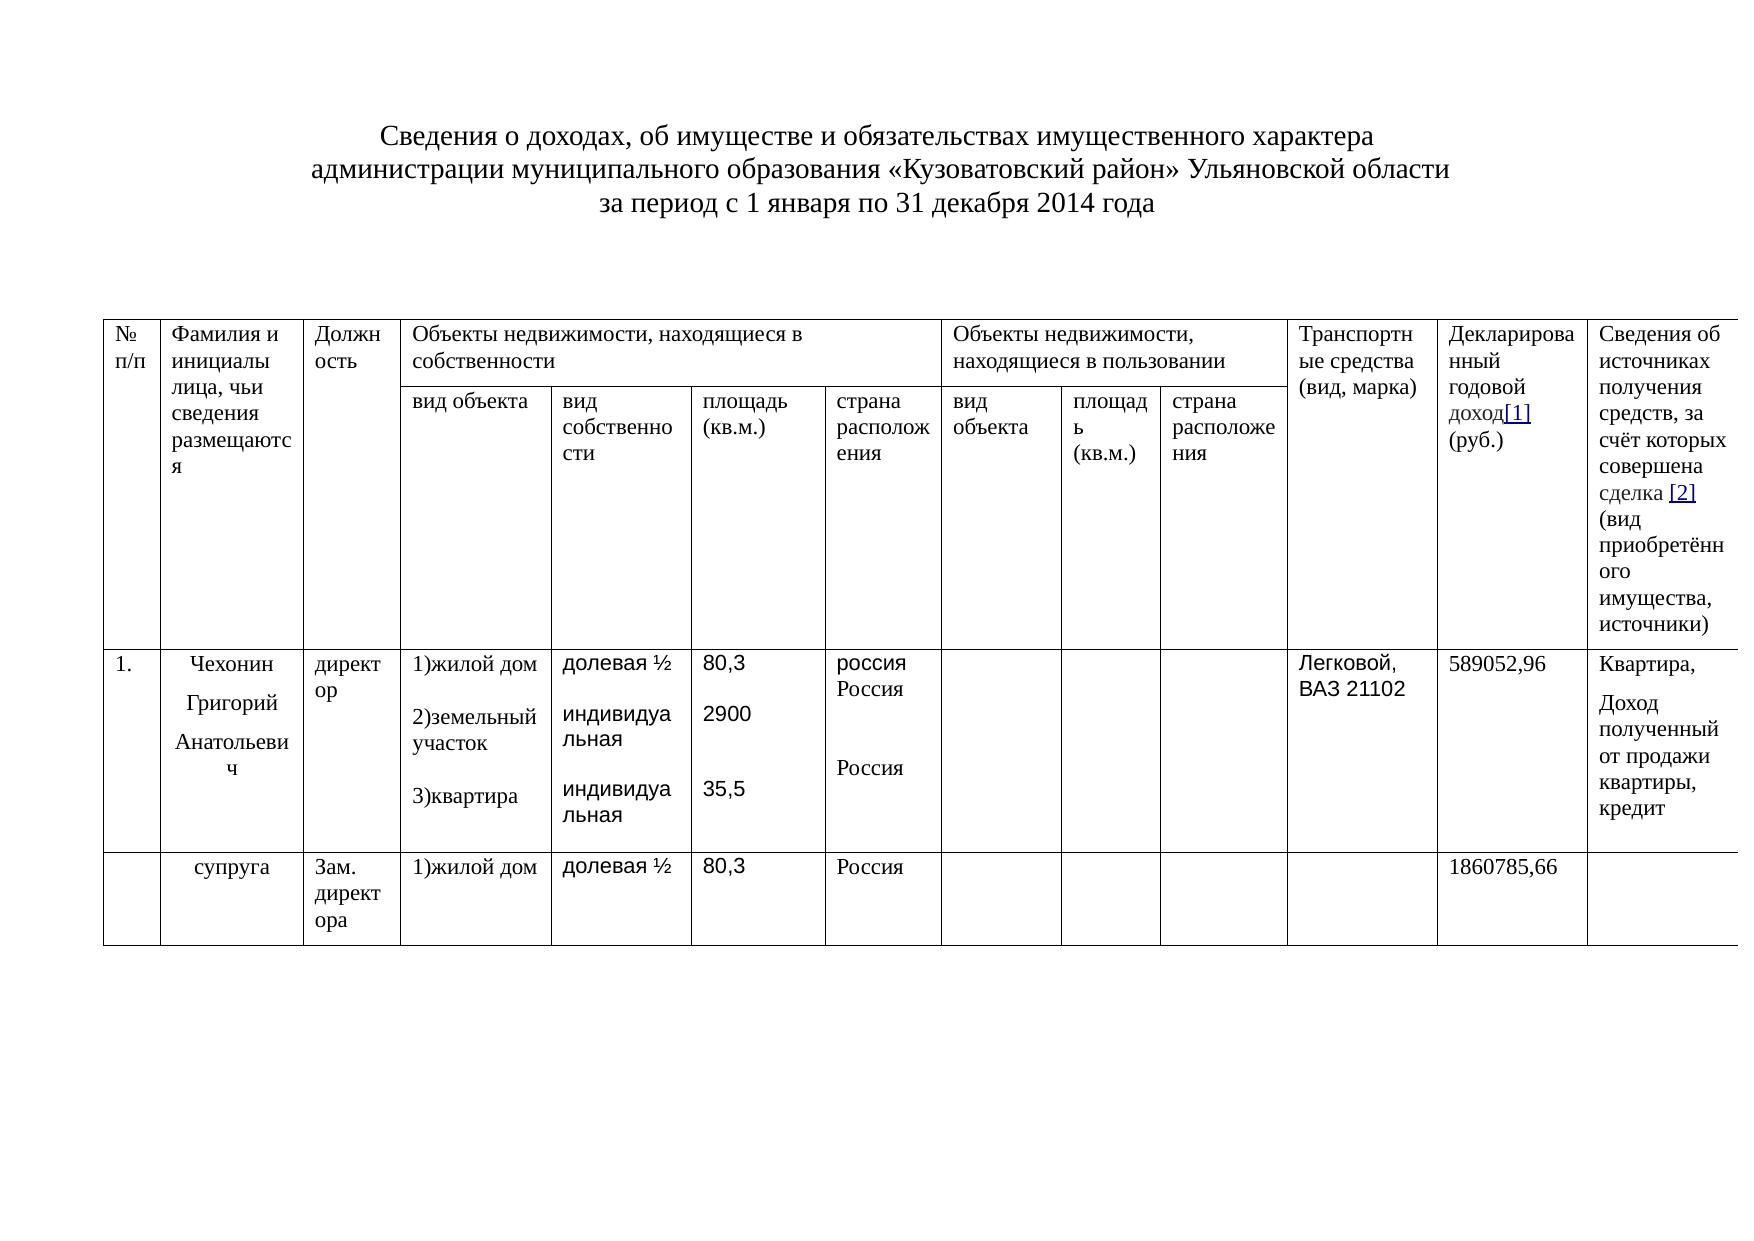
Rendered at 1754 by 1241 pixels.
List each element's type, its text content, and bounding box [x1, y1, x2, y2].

table_cell россия Россия Россия [826, 650, 941, 852]
table_cell [1588, 853, 1738, 944]
text за период с 1 января по 31 декабря 2014 года [118, 185, 1636, 219]
table_cell [1062, 853, 1160, 944]
table_cell страна расположения [826, 387, 941, 649]
table_cell Зам. директора [304, 853, 400, 944]
table_cell директор [304, 650, 400, 852]
text Сведения о доходах, об имуществе и обязательствах имущественного характера [118, 118, 1636, 152]
table_cell вид объекта [942, 387, 1061, 649]
table_cell [942, 853, 1061, 944]
table_cell долевая ½ [552, 853, 691, 944]
table_cell Россия [826, 853, 941, 944]
table_cell [1161, 650, 1287, 852]
table_header Фамилия и инициалы лица, чьи сведения размещаются [161, 320, 303, 649]
table_cell 1)жилой дом 2)земельный участок 3)квартира [401, 650, 551, 852]
table_cell страна расположения [1161, 387, 1287, 649]
table_cell [1161, 853, 1287, 944]
table_header Транспортные средства (вид, марка) [1288, 320, 1437, 649]
table_cell [1288, 853, 1437, 944]
table_cell 1. [104, 650, 160, 852]
table_cell [104, 853, 160, 944]
table_cell 80,3 [692, 853, 825, 944]
table_cell площадь (кв.м.) [692, 387, 825, 649]
table_cell вид собственности [552, 387, 691, 649]
table_cell [1062, 650, 1160, 852]
table_cell 589052,96 [1438, 650, 1587, 852]
table_header № п/п [104, 320, 160, 649]
table_cell вид объекта [401, 387, 551, 649]
table_header Объекты недвижимости, находящиеся в собственности [401, 320, 941, 386]
table_cell долевая ½ индивидуальная индивидуальная [552, 650, 691, 852]
table_cell Чехонин Григорий Анатольевич [161, 650, 303, 852]
table_cell 1860785,66 [1438, 853, 1587, 944]
table_cell 1)жилой дом [401, 853, 551, 944]
table_cell Легковой, ВАЗ 21102 [1288, 650, 1437, 852]
table_header Объекты недвижимости, находящиеся в пользовании [942, 320, 1287, 386]
table_cell супруга [161, 853, 303, 944]
text администрации муниципального образования «Кузоватовский район» Ульяновской области [118, 152, 1636, 185]
table_cell [942, 650, 1061, 852]
table_cell площадь (кв.м.) [1062, 387, 1160, 649]
table_header Декларированный годовой доход[1] (руб.) [1438, 320, 1587, 649]
table_cell 80,3 2900 35,5 [692, 650, 825, 852]
table_header Сведения об источниках получения средств, за счёт которых совершена сделка [2] (вид приобретённого имущества, источники) [1588, 320, 1738, 649]
table_header Должность [304, 320, 400, 649]
table_cell Квартира, Доход полученный от продажи квартиры, кредит [1588, 650, 1738, 852]
